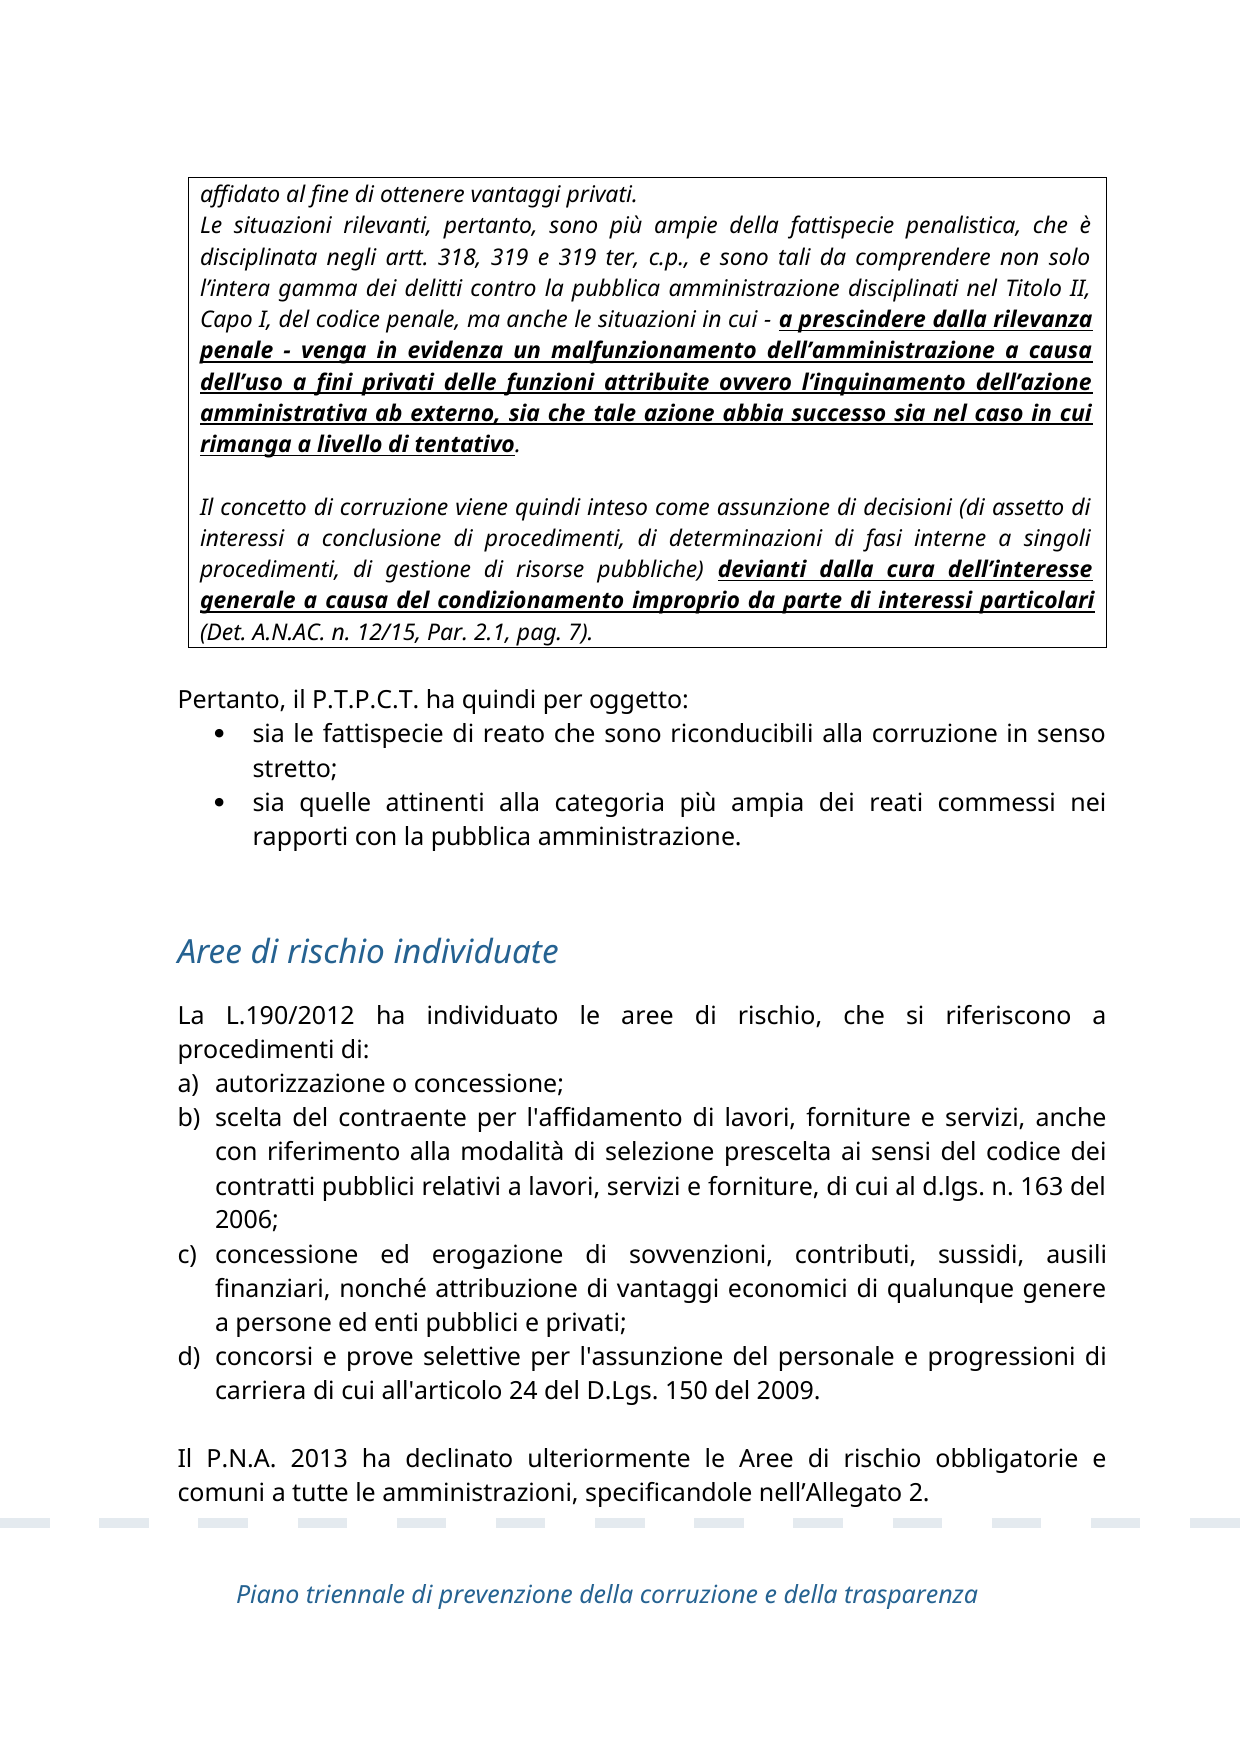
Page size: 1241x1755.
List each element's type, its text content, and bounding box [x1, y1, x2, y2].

text Pertanto, il P.T.P.C.T. ha quindi per oggetto: [177, 682, 1107, 716]
subtitle Aree di rischio individuate [177, 927, 1107, 973]
list autorizzazione o concessione; [177, 1066, 1107, 1100]
text Il P.N.A. 2013 ha declinato ulteriormente le Aree di rischio obbligatorie e comuni a tutte le amministrazioni, specificandole nell’Allegato 2. [177, 1441, 1107, 1509]
list sia le fattispecie di reato che sono riconducibili alla corruzione in senso stretto; [215, 716, 1107, 784]
list concessione ed erogazione di sovvenzioni, contributi, sussidi, ausili finanziari, nonché attribuzione di vantaggi economici di qualunque genere a persone ed enti pubblici e privati; [177, 1236, 1107, 1338]
list concorsi e prove selettive per l'assunzione del personale e progressioni di carriera di cui all'articolo 24 del D.Lgs. 150 del 2009. [177, 1338, 1107, 1407]
list scelta del contraente per l'affidamento di lavori, forniture e servizi, anche con riferimento alla modalità di selezione prescelta ai sensi del codice dei contratti pubblici relativi a lavori, servizi e forniture, di cui al d.lgs. n. 163 del 2006; [177, 1100, 1107, 1236]
list sia quelle attinenti alla categoria più ampia dei reati commessi nei rapporti con la pubblica amministrazione. [215, 784, 1107, 852]
table_cell affidato al fine di ottenere vantaggi privati. Le situazioni rilevanti, pertanto, sono più ampie della fattispecie penalistica, che è disciplinata negli artt. 318, 319 e 319 ter, c.p., e sono tali da comprendere non solo l’intera gamma dei delitti contro la pubblica amministrazione disciplinati nel Titolo II, Capo I, del codice penale, ma anche le situazioni in cui - a prescindere dalla rilevanza penale - venga in evidenza un malfunzionamento dell’amministrazione a causa dell’uso a fini privati delle funzioni attribuite ovvero l’inquinamento dell’azione amministrativa ab externo, sia che tale azione abbia successo sia nel caso in cui rimanga a livello di tentativo. Il concetto di corruzione viene quindi inteso come assunzione di decisioni (di assetto di interessi a conclusione di procedimenti, di determinazioni di fasi interne a singoli procedimenti, di gestione di risorse pubbliche) devianti dalla cura dell’interesse generale a causa del condizionamento improprio da parte di interessi particolari (Det. A.N.AC. n. 12/15, Par. 2.1, pag. 7). [189, 178, 1106, 647]
text La L.190/2012 ha individuato le aree di rischio, che si riferiscono a procedimenti di: [177, 998, 1107, 1066]
